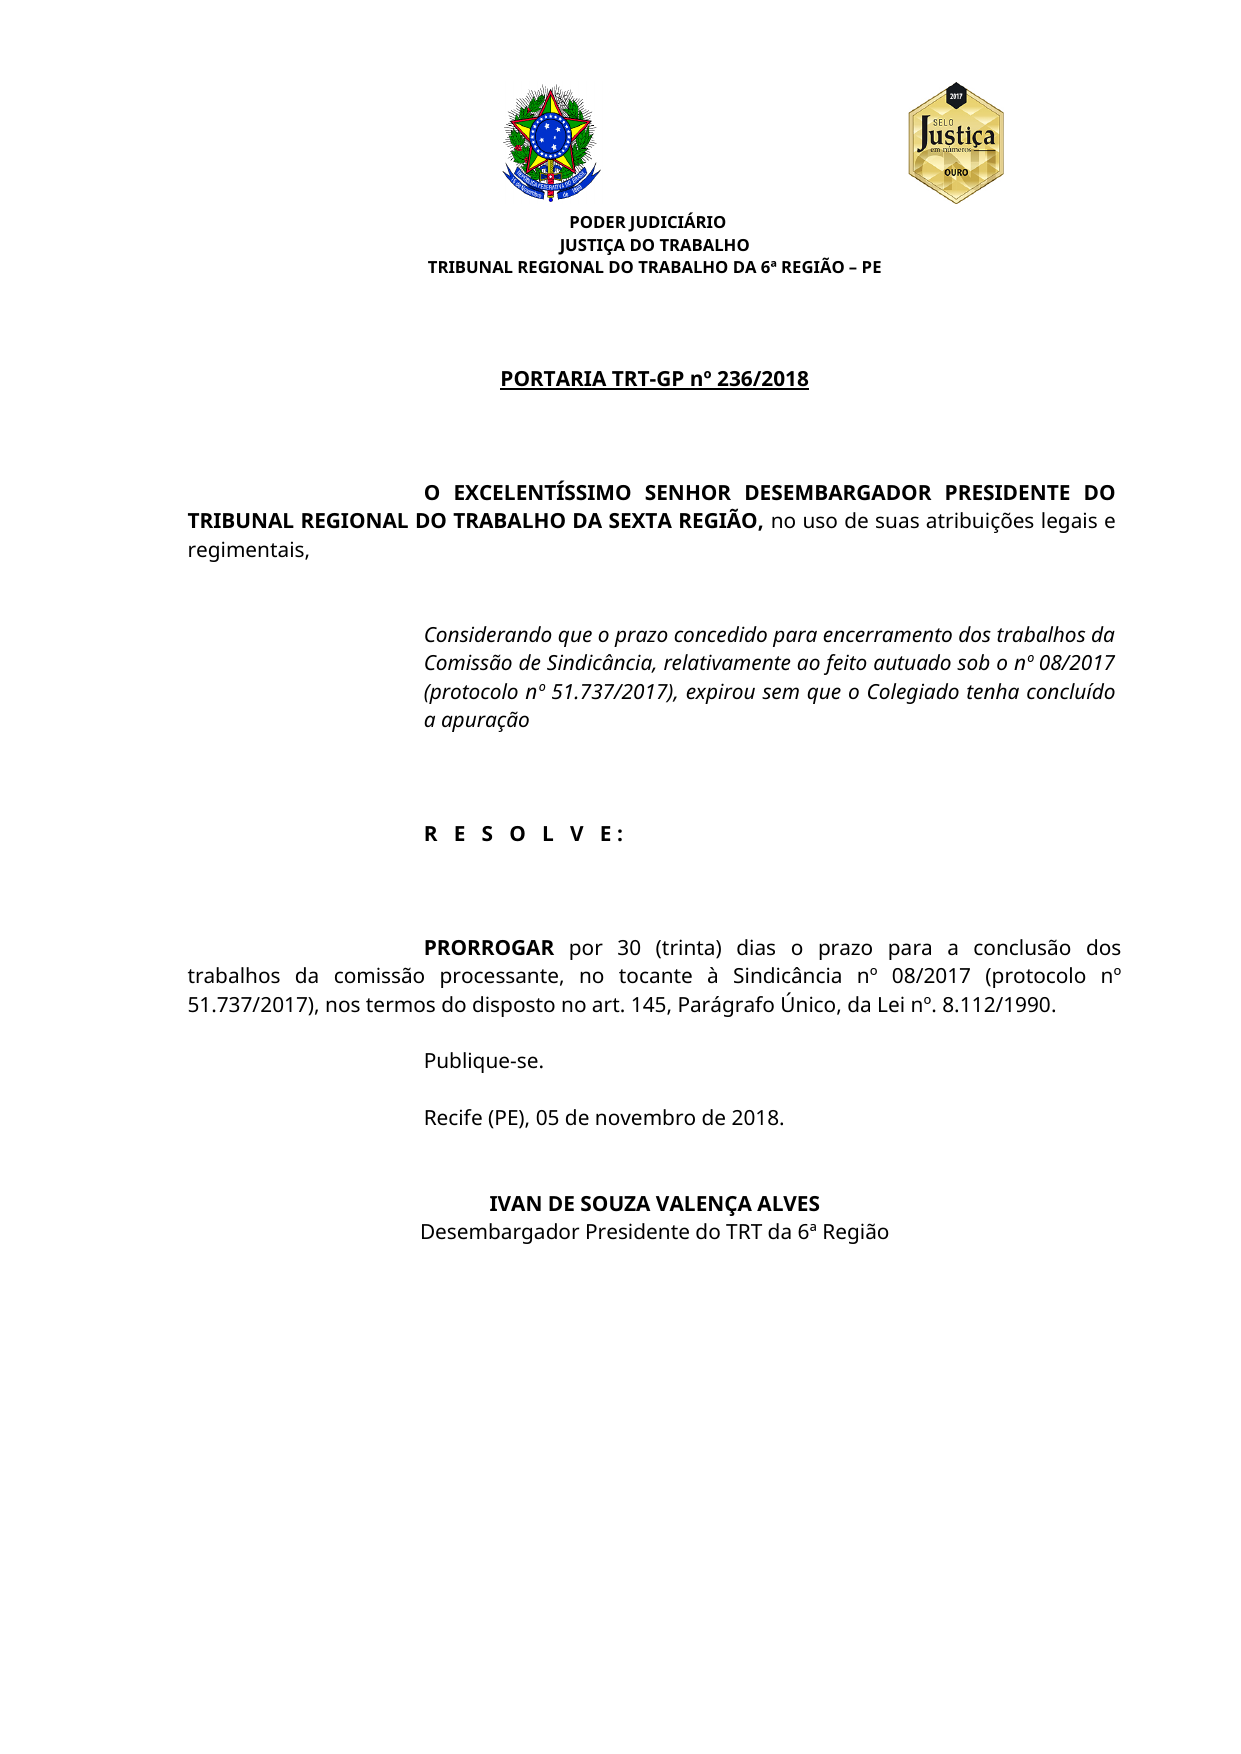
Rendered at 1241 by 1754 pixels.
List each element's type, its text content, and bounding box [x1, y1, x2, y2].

text O EXCELENTÍSSIMO SENHOR DESEMBARGADOR PRESIDENTE DO TRIBUNAL REGIONAL DO TRABALHO DA SEXTA REGIÃO, no uso de suas atribuições legais e regimentais, [187, 478, 1116, 563]
text PORTARIA TRT-GP nº 236/2018 [187, 364, 1122, 393]
picture [908, 82, 1004, 204]
picture [497, 81, 603, 204]
text PRORROGAR por 30 (trinta) dias o prazo para a conclusão dos trabalhos da comissão processante, no tocante à Sindicância nº 08/2017 (protocolo nº 51.737/2017), nos termos do disposto no art. 145, Parágrafo Único, da Lei nº. 8.112/1990. [187, 933, 1122, 1018]
subtitle IVAN DE SOUZA VALENÇA ALVES [187, 1189, 1122, 1217]
text Recife (PE), 05 de novembro de 2018. [187, 1103, 1122, 1132]
text Desembargador Presidente do TRT da 6ª Região [187, 1217, 1122, 1246]
text R E S O L V E : [187, 819, 1122, 848]
text Publique-se. [187, 1047, 1122, 1075]
text Considerando que o prazo concedido para encerramento dos trabalhos da Comissão de Sindicância, relativamente ao feito autuado sob o nº 08/2017 (protocolo nº 51.737/2017), expirou sem que o Colegiado tenha concluído a apuração [423, 620, 1116, 734]
